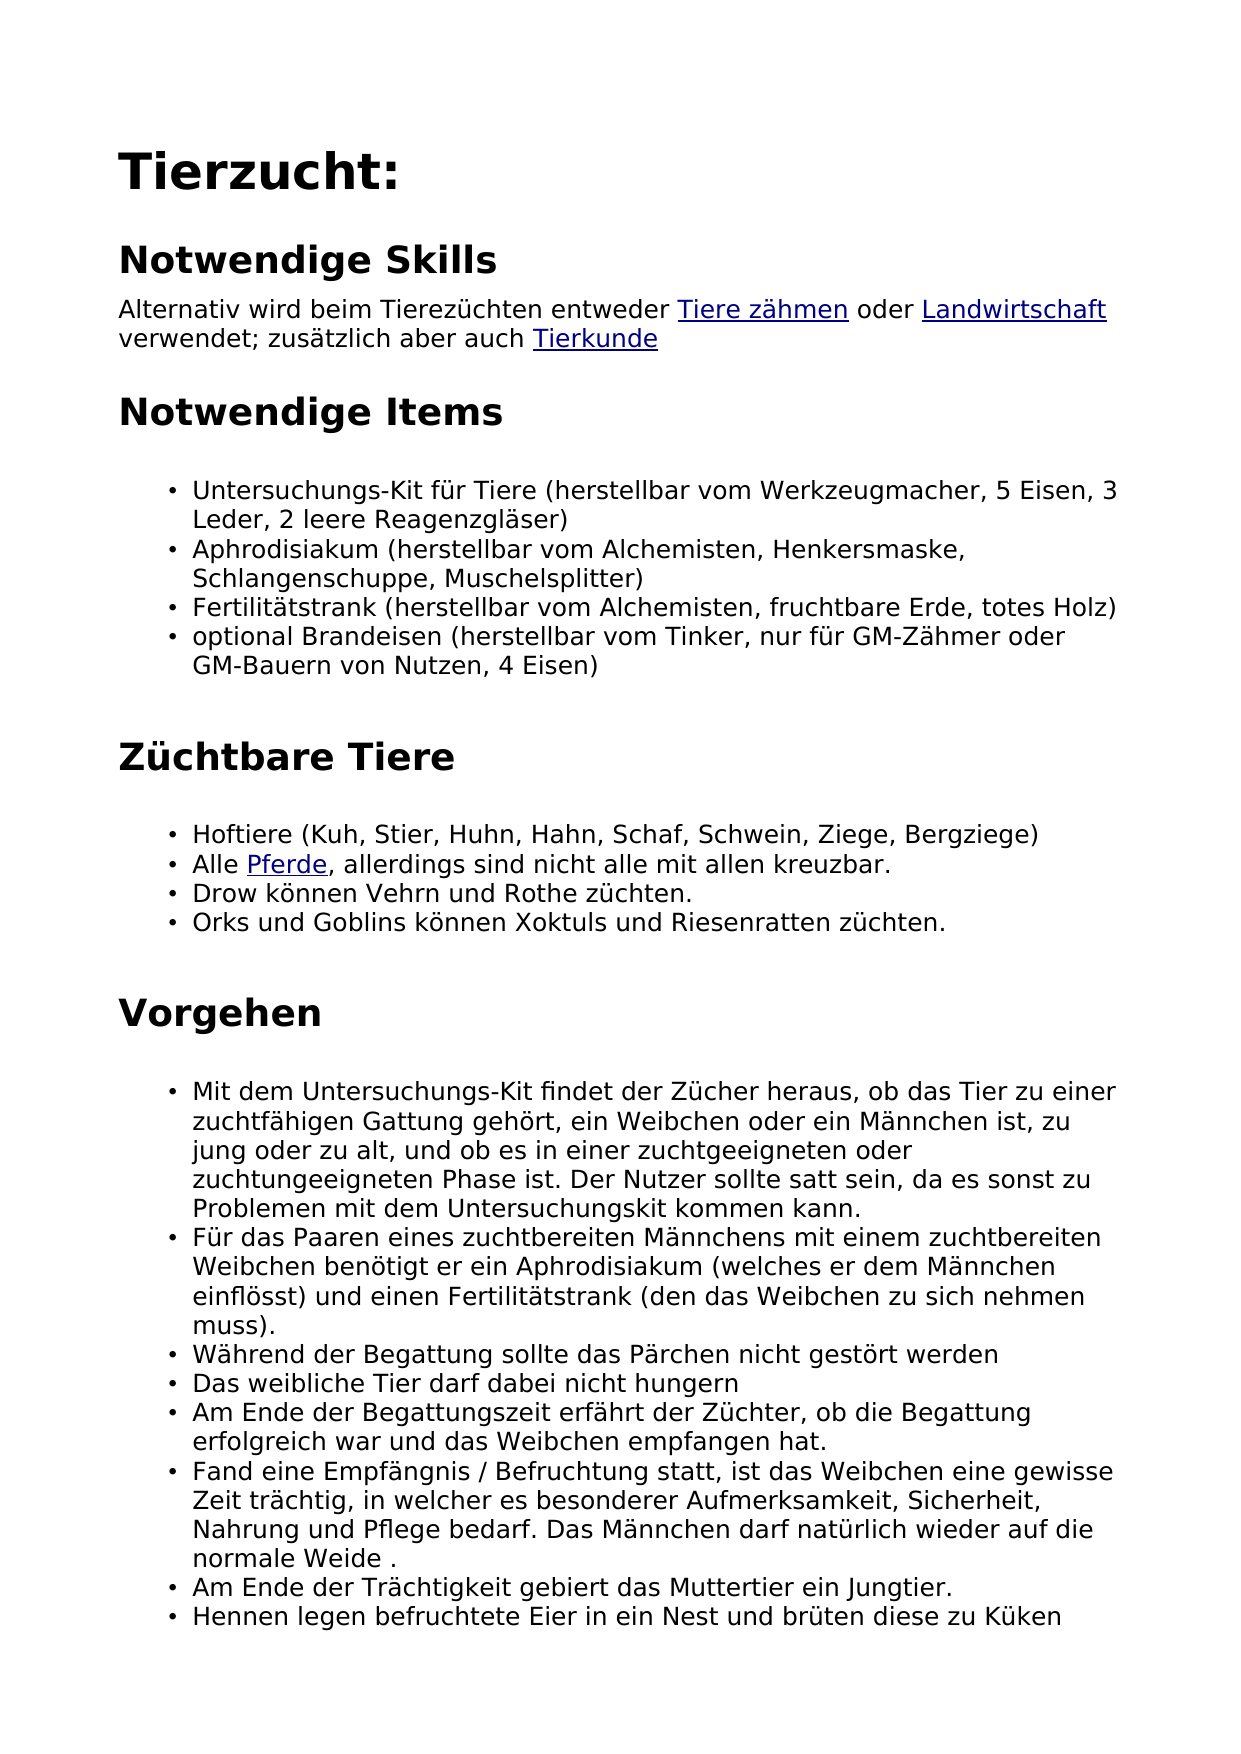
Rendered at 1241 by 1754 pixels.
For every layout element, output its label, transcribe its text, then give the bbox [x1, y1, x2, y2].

subtitle Züchtbare Tiere [118, 735, 1122, 779]
list optional Brandeisen (herstellbar vom Tinker, nur für GM-Zähmer oder GM-Bauern von Nutzen, 4 Eisen) [177, 622, 1122, 681]
list Mit dem Untersuchungs-Kit findet der Zücher heraus, ob das Tier zu einer zuchtfähigen Gattung gehört, ein Weibchen oder ein Männchen ist, zu jung oder zu alt, und ob es in einer zuchtgeeigneten oder zuchtungeeigneten Phase ist. Der Nutzer sollte satt sein, da es sonst zu Problemen mit dem Untersuchungskit kommen kann. [177, 1077, 1122, 1223]
list Hoftiere (Kuh, Stier, Huhn, Hahn, Schaf, Schwein, Ziege, Bergziege) [177, 821, 1122, 850]
list Hennen legen befruchtete Eier in ein Nest und brüten diese zu Küken [177, 1602, 1122, 1632]
list Fand eine Empfängnis / Befruchtung statt, ist das Weibchen eine gewisse Zeit trächtig, in welcher es besonderer Aufmerksamkeit, Sicherheit, Nahrung und Pflege bedarf. Das Männchen darf natürlich wieder auf die normale Weide . [177, 1457, 1122, 1573]
list Aphrodisiakum (herstellbar vom Alchemisten, Henkersmaske, Schlangenschuppe, Muschelsplitter) [177, 535, 1122, 593]
text Alternativ wird beim Tierezüchten entweder Tiere zähmen oder Landwirtschaft verwendet; zusätzlich aber auch Tierkunde [118, 295, 1122, 353]
list Alle Pferde, allerdings sind nicht alle mit allen kreuzbar. [177, 850, 1122, 879]
subtitle Notwendige Skills [118, 239, 1122, 282]
list Am Ende der Trächtigkeit gebiert das Muttertier ein Jungtier. [177, 1573, 1122, 1602]
list Während der Begattung sollte das Pärchen nicht gestört werden [177, 1340, 1122, 1369]
list Orks und Goblins können Xoktuls und Riesenratten züchten. [177, 908, 1122, 937]
subtitle Vorgehen [118, 992, 1122, 1036]
list Am Ende der Begattungszeit erfährt der Züchter, ob die Begattung erfolgreich war und das Weibchen empfangen hat. [177, 1398, 1122, 1457]
list Untersuchungs-Kit für Tiere (herstellbar vom Werkzeugmacher, 5 Eisen, 3 Leder, 2 leere Reagenzgläser) [177, 476, 1122, 535]
list Drow können Vehrn und Rothe züchten. [177, 879, 1122, 908]
list Das weibliche Tier darf dabei nicht hungern [177, 1369, 1122, 1398]
subtitle Tierzucht: [118, 143, 1122, 201]
subtitle Notwendige Items [118, 391, 1122, 434]
list Für das Paaren eines zuchtbereiten Männchens mit einem zuchtbereiten Weibchen benötigt er ein Aphrodisiakum (welches er dem Männchen einflösst) und einen Fertilitätstrank (den das Weibchen zu sich nehmen muss). [177, 1223, 1122, 1340]
list Fertilitätstrank (herstellbar vom Alchemisten, fruchtbare Erde, totes Holz) [177, 593, 1122, 622]
